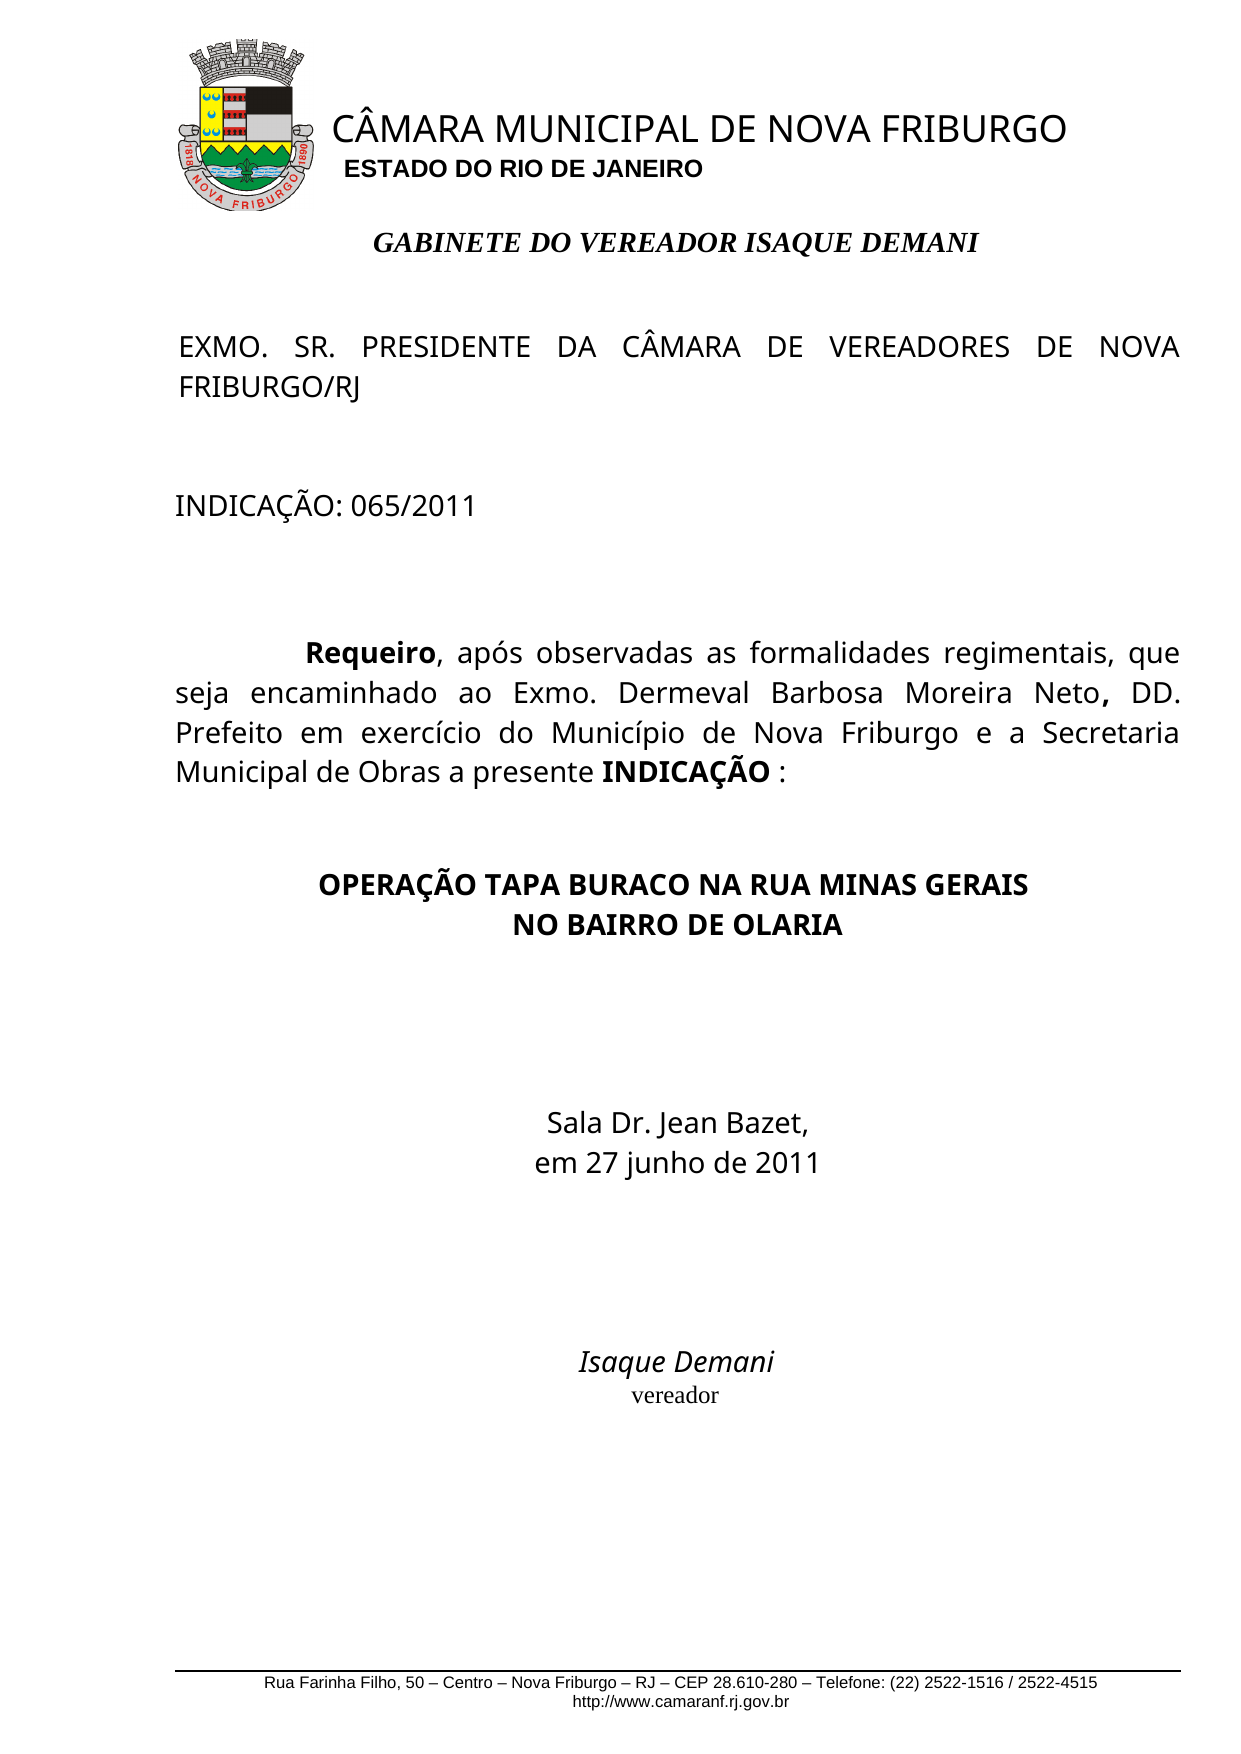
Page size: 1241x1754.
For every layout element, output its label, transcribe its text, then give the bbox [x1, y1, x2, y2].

text INDICAÇÃO: 065/2011 [175, 485, 1181, 524]
text Isaque Demani [175, 1341, 1181, 1381]
text vereador [175, 1381, 1181, 1409]
text Requeiro, após observadas as formalidades regimentais, que seja encaminhado ao Exmo. Dermeval Barbosa Moreira Neto, DD. Prefeito em exercício do Município de Nova Friburgo e a Secretaria Municipal de Obras a presente INDICAÇÃO : [175, 633, 1181, 791]
text em 27 junho de 2011 [175, 1142, 1181, 1182]
text Sala Dr. Jean Bazet, [175, 1103, 1181, 1142]
text OPERAÇÃO TAPA BURACO NA RUA MINAS GERAIS [173, 865, 1181, 904]
text NO BAIRRO DE OLARIA [173, 904, 1181, 944]
text GABINETE DO VEREADOR ISAQUE DEMANI [173, 226, 1181, 259]
text EXMO. SR. PRESIDENTE DA CÂMARA DE VEREADORES DE NOVA FRIBURGO/RJ [178, 326, 1181, 406]
